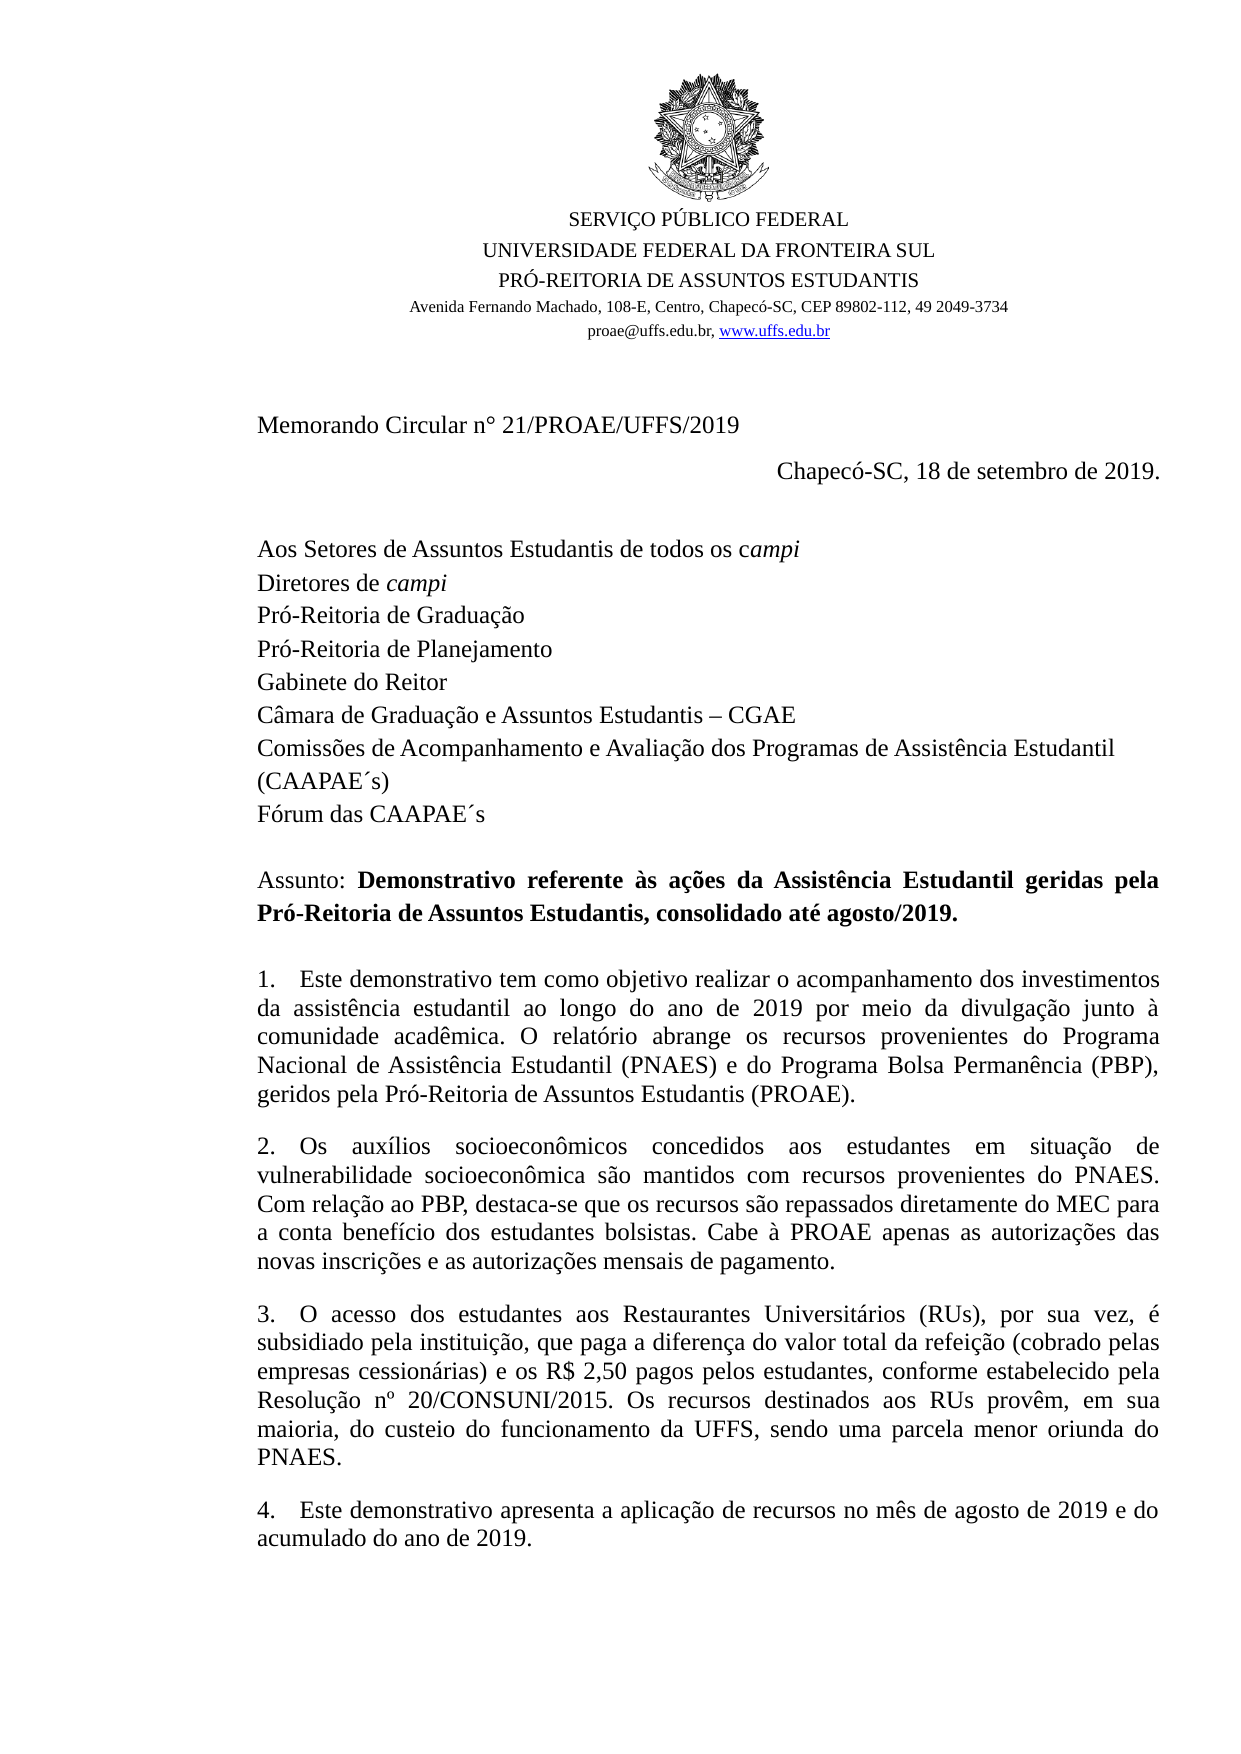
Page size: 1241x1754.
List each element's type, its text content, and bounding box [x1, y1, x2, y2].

text Fórum das CAAPAE´s [257, 799, 1161, 827]
text Aos Setores de Assuntos Estudantis de todos os campi [257, 534, 1161, 563]
text 2. Os auxílios socioeconômicos concedidos aos estudantes em situação de vulnerabilidade socioeconômica são mantidos com recursos provenientes do PNAES. Com relação ao PBP, destaca-se que os recursos são repassados diretamente do MEC para a conta benefício dos estudantes bolsistas. Cabe à PROAE apenas as autorizações das novas inscrições e as autorizações mensais de pagamento. [257, 1131, 1161, 1275]
text Memorando Circular n° 21/PROAE/UFFS/2019 [257, 411, 1161, 439]
text Gabinete do Reitor [257, 667, 1161, 695]
text 4. Este demonstrativo apresenta a aplicação de recursos no mês de agosto de 2019 e do acumulado do ano de 2019. [257, 1495, 1161, 1552]
text Comissões de Acompanhamento e Avaliação dos Programas de Assistência Estudantil (CAAPAE´s) [257, 733, 1161, 794]
text Diretores de campi [257, 568, 1161, 596]
text Câmara de Graduação e Assuntos Estudantis – CGAE [257, 700, 1161, 728]
text Assunto: Demonstrativo referente às ações da Assistência Estudantil geridas pela Pró-Reitoria de Assuntos Estudantis, consolidado até agosto/2019. [257, 865, 1161, 927]
text 3. O acesso dos estudantes aos Restaurantes Universitários (RUs), por sua vez, é subsidiado pela instituição, que paga a diferença do valor total da refeição (cobrado pelas empresas cessionárias) e os R$ 2,50 pagos pelos estudantes, conforme estabelecido pela Resolução nº 20/CONSUNI/2015. Os recursos destinados aos RUs provêm, em sua maioria, do custeio do funcionamento da UFFS, sendo uma parcela menor oriunda do PNAES. [257, 1299, 1161, 1471]
text Chapecó-SC, 18 de setembro de 2019. [257, 456, 1161, 485]
text Pró-Reitoria de Graduação [257, 601, 1161, 629]
text 1. Este demonstrativo tem como objetivo realizar o acompanhamento dos investimentos da assistência estudantil ao longo do ano de 2019 por meio da divulgação junto à comunidade acadêmica. O relatório abrange os recursos provenientes do Programa Nacional de Assistência Estudantil (PNAES) e do Programa Bolsa Permanência (PBP), geridos pela Pró-Reitoria de Assuntos Estudantis (PROAE). [257, 964, 1161, 1108]
text Pró-Reitoria de Planejamento [257, 634, 1161, 662]
